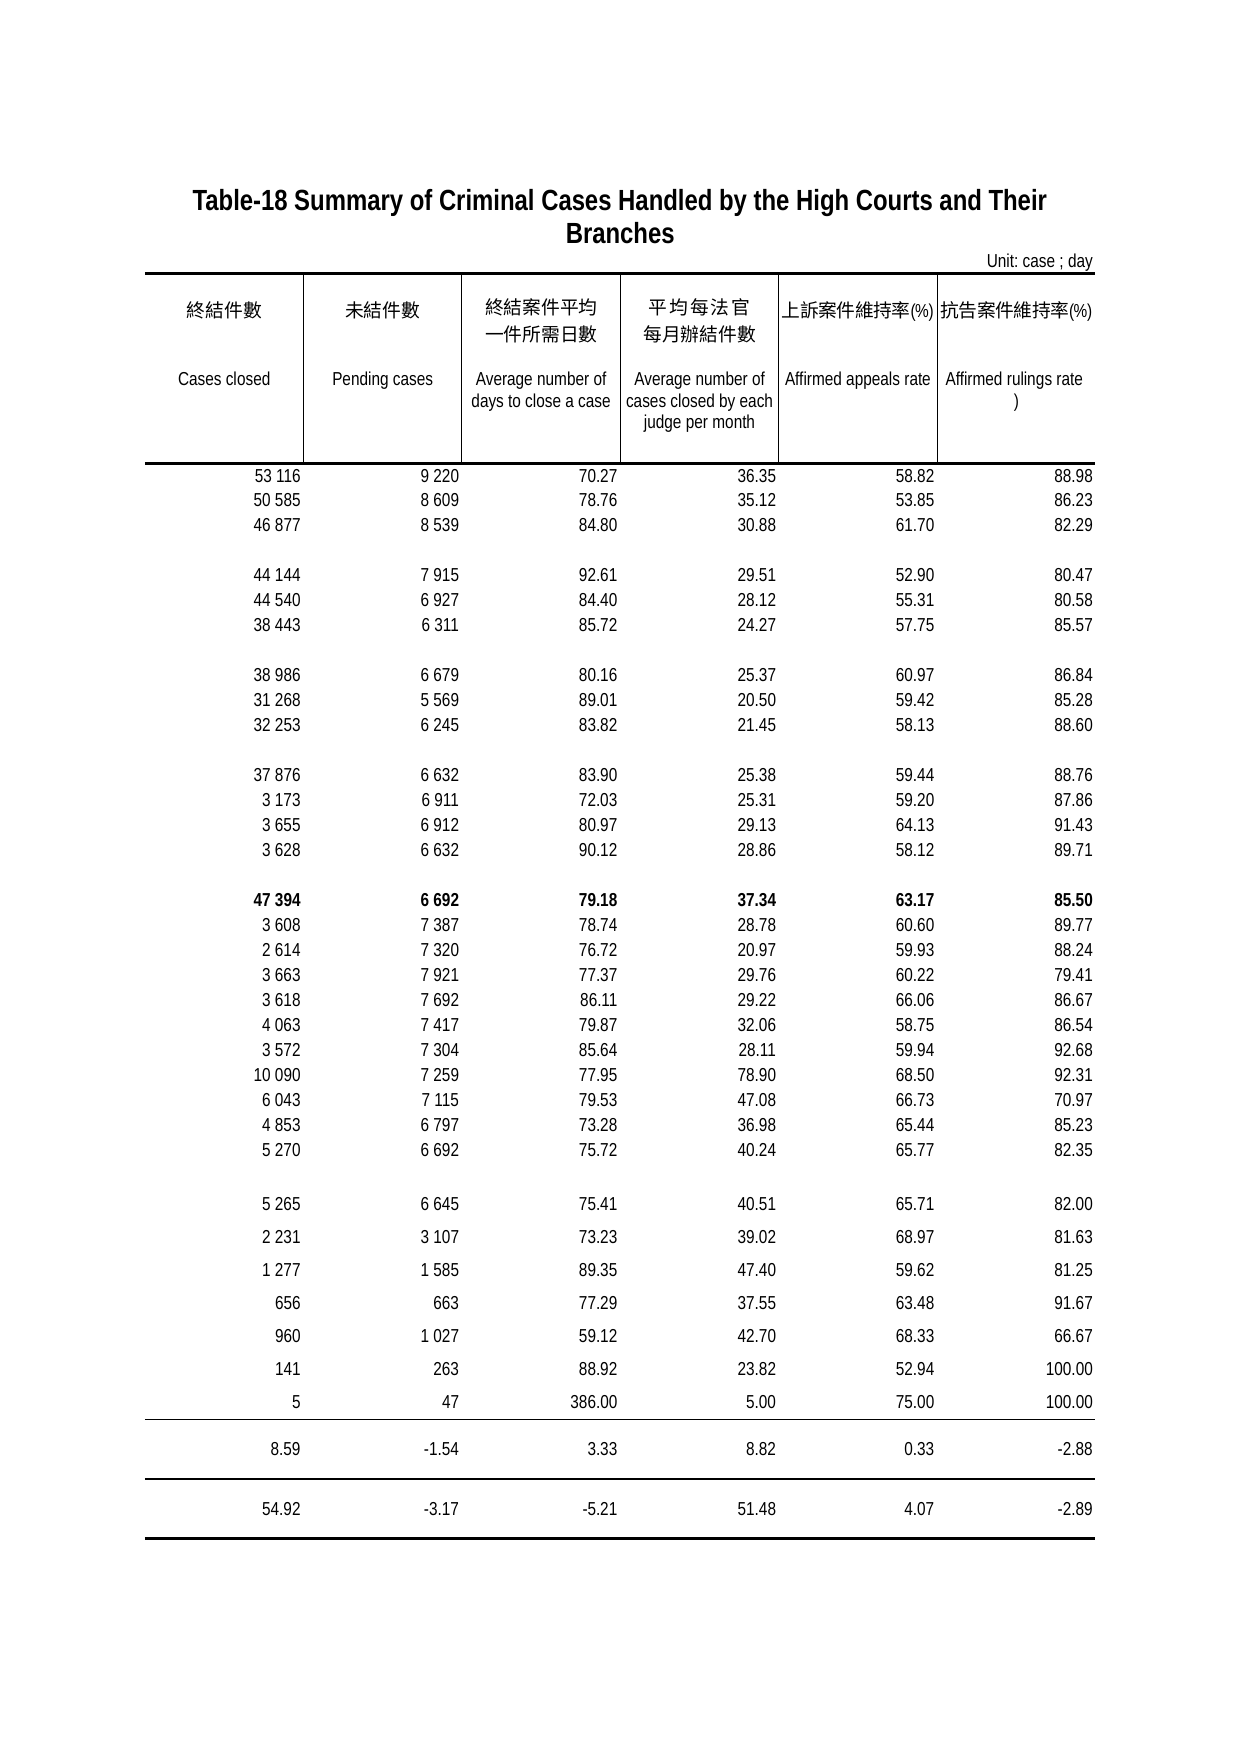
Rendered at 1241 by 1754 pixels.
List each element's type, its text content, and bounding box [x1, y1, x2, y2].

table_cell 85.72 [462, 612, 620, 637]
table_cell 6 645 [303, 1187, 462, 1220]
table_cell 3 618 [145, 987, 303, 1012]
table_cell 25.37 [620, 662, 778, 687]
table_cell 85.64 [462, 1037, 620, 1062]
table_cell 59.20 [779, 787, 937, 812]
table_cell 5 270 [145, 1137, 303, 1162]
table_cell Average number of days to close a case [462, 368, 620, 462]
table_cell 47.40 [620, 1253, 778, 1286]
table_cell 81.25 [937, 1253, 1095, 1286]
table_cell 3 663 [145, 962, 303, 987]
table_cell 66.06 [779, 987, 937, 1012]
table_cell 77.95 [462, 1062, 620, 1087]
table_cell 3.33 [462, 1420, 620, 1478]
table_cell 100.00 [937, 1386, 1095, 1419]
table_cell [303, 1162, 462, 1187]
table_cell 66.73 [779, 1087, 937, 1112]
table_cell 82.29 [937, 512, 1095, 537]
table_cell 40.24 [620, 1137, 778, 1162]
text Table-18 Summary of Criminal Cases Handled by the High Courts and Their Branches [148, 183, 1092, 250]
table_cell 85.50 [937, 887, 1095, 912]
table_cell 52.94 [779, 1353, 937, 1386]
table_cell 55.31 [779, 587, 937, 612]
table_cell [779, 637, 937, 662]
table_cell 77.29 [462, 1286, 620, 1319]
table_cell 86.11 [462, 987, 620, 1012]
table_cell 5 265 [145, 1187, 303, 1220]
table_cell 38 986 [145, 662, 303, 687]
table_cell [779, 1162, 937, 1187]
table_cell 77.37 [462, 962, 620, 987]
table_cell 57.75 [779, 612, 937, 637]
table_cell [462, 637, 620, 662]
table_cell Affirmed appeals rate [779, 368, 937, 462]
table_cell 24.27 [620, 612, 778, 637]
table_cell 86.23 [937, 487, 1095, 512]
table_cell 92.61 [462, 562, 620, 587]
table_cell 90.12 [462, 837, 620, 862]
table_cell 5.00 [620, 1386, 778, 1419]
table_cell 4 063 [145, 1012, 303, 1037]
table_cell Affirmed rulings rate ) [938, 368, 1095, 462]
table_cell 6 911 [303, 787, 462, 812]
table_cell Pending cases [304, 368, 461, 462]
table_cell 60.60 [779, 912, 937, 937]
table_cell 68.97 [779, 1220, 937, 1253]
table_cell 25.31 [620, 787, 778, 812]
table_cell 82.35 [937, 1137, 1095, 1162]
table_cell 91.43 [937, 812, 1095, 837]
table_cell 47.08 [620, 1087, 778, 1112]
table_cell [620, 537, 778, 562]
table_cell 35.12 [620, 487, 778, 512]
table_cell 58.13 [779, 712, 937, 737]
table_header 未結件數 [304, 275, 461, 366]
table_cell 5 [145, 1386, 303, 1419]
table_cell 7 259 [303, 1062, 462, 1087]
table_cell 7 921 [303, 962, 462, 987]
table_cell 6 912 [303, 812, 462, 837]
table_cell 5 569 [303, 687, 462, 712]
table_cell 4 853 [145, 1112, 303, 1137]
table_cell -2.88 [937, 1420, 1095, 1478]
table_cell 6 797 [303, 1112, 462, 1137]
table_cell 32.06 [620, 1012, 778, 1037]
table_cell 89.01 [462, 687, 620, 712]
table_cell 73.28 [462, 1112, 620, 1137]
table_cell [779, 862, 937, 887]
table_cell 21.45 [620, 712, 778, 737]
table_cell 7 304 [303, 1037, 462, 1062]
table_cell 29.76 [620, 962, 778, 987]
table_cell 1 027 [303, 1319, 462, 1352]
table_cell 39.02 [620, 1220, 778, 1253]
table_cell 6 679 [303, 662, 462, 687]
table_cell 89.71 [937, 837, 1095, 862]
table_cell 7 387 [303, 912, 462, 937]
table_cell [779, 737, 937, 762]
table_cell 59.62 [779, 1253, 937, 1286]
table_cell [462, 537, 620, 562]
table_cell 78.74 [462, 912, 620, 937]
table_cell 91.67 [937, 1286, 1095, 1319]
table_cell 60.22 [779, 962, 937, 987]
table_cell 0.33 [779, 1420, 937, 1478]
table_cell 38 443 [145, 612, 303, 637]
table_cell 9 220 [303, 465, 462, 487]
table_cell 88.92 [462, 1353, 620, 1386]
table_cell 89.35 [462, 1253, 620, 1286]
table_cell 3 173 [145, 787, 303, 812]
table_cell 70.27 [462, 465, 620, 487]
table_cell 85.23 [937, 1112, 1095, 1137]
table_cell 78.90 [620, 1062, 778, 1087]
table_cell 28.12 [620, 587, 778, 612]
table_cell -2.89 [937, 1480, 1095, 1537]
table_cell 85.28 [937, 687, 1095, 712]
table_cell 59.12 [462, 1319, 620, 1352]
table_cell 44 144 [145, 562, 303, 587]
table_cell 65.77 [779, 1137, 937, 1162]
table_cell 7 915 [303, 562, 462, 587]
table_cell 37.34 [620, 887, 778, 912]
table_cell 53.85 [779, 487, 937, 512]
table_cell 83.90 [462, 762, 620, 787]
table_cell 10 090 [145, 1062, 303, 1087]
table_cell 8.82 [620, 1420, 778, 1478]
table_cell 75.00 [779, 1386, 937, 1419]
table_cell 79.87 [462, 1012, 620, 1037]
table_cell 6 043 [145, 1087, 303, 1112]
table_cell 72.03 [462, 787, 620, 812]
table_cell 59.44 [779, 762, 937, 787]
table_cell 29.13 [620, 812, 778, 837]
table_cell 2 231 [145, 1220, 303, 1253]
table_cell 88.24 [937, 937, 1095, 962]
table_cell 28.78 [620, 912, 778, 937]
text Unit: case ; day [148, 250, 1092, 272]
table_header 平均每法官 每月辦結件數 [621, 275, 778, 366]
table_cell 84.80 [462, 512, 620, 537]
table_cell 6 632 [303, 837, 462, 862]
table_cell 86.67 [937, 987, 1095, 1012]
table_cell 75.72 [462, 1137, 620, 1162]
table_cell 76.72 [462, 937, 620, 962]
table_cell 68.50 [779, 1062, 937, 1087]
table_cell 59.94 [779, 1037, 937, 1062]
table_cell 44 540 [145, 587, 303, 612]
table_cell 68.33 [779, 1319, 937, 1352]
table_cell 42.70 [620, 1319, 778, 1352]
table_cell 3 107 [303, 1220, 462, 1253]
table_cell [779, 537, 937, 562]
table_cell 60.97 [779, 662, 937, 687]
table_cell 58.12 [779, 837, 937, 862]
table_cell 1 277 [145, 1253, 303, 1286]
table_cell 59.93 [779, 937, 937, 962]
table_cell 6 692 [303, 1137, 462, 1162]
table_cell [145, 637, 303, 662]
table_cell 23.82 [620, 1353, 778, 1386]
table_cell 66.67 [937, 1319, 1095, 1352]
table_cell 3 572 [145, 1037, 303, 1062]
table_cell 73.23 [462, 1220, 620, 1253]
table_cell 58.75 [779, 1012, 937, 1037]
table_cell 29.22 [620, 987, 778, 1012]
table_cell 70.97 [937, 1087, 1095, 1112]
table_cell 8 539 [303, 512, 462, 537]
table_cell 61.70 [779, 512, 937, 537]
table_cell Average number of cases closed by each judge per month [621, 368, 778, 462]
table_cell [145, 1162, 303, 1187]
table_cell 80.58 [937, 587, 1095, 612]
table_cell 6 632 [303, 762, 462, 787]
table_header 終結案件平均 一件所需日數 [462, 275, 620, 366]
table_cell 52.90 [779, 562, 937, 587]
table_cell 1 585 [303, 1253, 462, 1286]
table_cell [937, 737, 1095, 762]
table_cell 6 692 [303, 887, 462, 912]
table_cell 63.48 [779, 1286, 937, 1319]
table_header 上訴案件維持率(%) [779, 275, 937, 366]
table_cell -1.54 [303, 1420, 462, 1478]
table_cell 37 876 [145, 762, 303, 787]
table_cell 6 311 [303, 612, 462, 637]
table_cell [937, 862, 1095, 887]
table_cell 656 [145, 1286, 303, 1319]
table_cell 59.42 [779, 687, 937, 712]
table_cell 87.86 [937, 787, 1095, 812]
table_cell 6 927 [303, 587, 462, 612]
table_cell 30.88 [620, 512, 778, 537]
table_cell 79.18 [462, 887, 620, 912]
table_cell [462, 862, 620, 887]
table_cell 51.48 [620, 1480, 778, 1537]
table_cell 63.17 [779, 887, 937, 912]
table_cell 32 253 [145, 712, 303, 737]
table_cell 40.51 [620, 1187, 778, 1220]
table_cell Cases closed [145, 368, 303, 462]
table_cell 960 [145, 1319, 303, 1352]
table_cell 89.77 [937, 912, 1095, 937]
table_cell 7 692 [303, 987, 462, 1012]
table_cell 29.51 [620, 562, 778, 587]
table_cell 92.31 [937, 1062, 1095, 1087]
table_cell 78.76 [462, 487, 620, 512]
table_cell [620, 737, 778, 762]
table_cell 25.38 [620, 762, 778, 787]
table_cell 84.40 [462, 587, 620, 612]
table_cell 20.97 [620, 937, 778, 962]
table_cell 100.00 [937, 1353, 1095, 1386]
table_cell 47 [303, 1386, 462, 1419]
table_cell 86.84 [937, 662, 1095, 687]
table_cell 28.86 [620, 837, 778, 862]
table_cell 7 417 [303, 1012, 462, 1037]
table_cell [937, 537, 1095, 562]
table_cell [145, 537, 303, 562]
table_cell 47 394 [145, 887, 303, 912]
table_cell 36.35 [620, 465, 778, 487]
table_cell 386.00 [462, 1386, 620, 1419]
table_cell 79.53 [462, 1087, 620, 1112]
table_cell 65.44 [779, 1112, 937, 1137]
table_cell 86.54 [937, 1012, 1095, 1037]
table_cell 53 116 [145, 465, 303, 487]
table_cell 65.71 [779, 1187, 937, 1220]
table_cell [937, 637, 1095, 662]
table_cell 88.98 [937, 465, 1095, 487]
table_cell 46 877 [145, 512, 303, 537]
table_cell 83.82 [462, 712, 620, 737]
table_cell [620, 862, 778, 887]
table_cell 81.63 [937, 1220, 1095, 1253]
table_cell 82.00 [937, 1187, 1095, 1220]
table_cell 79.41 [937, 962, 1095, 987]
table_cell 85.57 [937, 612, 1095, 637]
table_cell 7 320 [303, 937, 462, 962]
table_cell 36.98 [620, 1112, 778, 1137]
table_cell 20.50 [620, 687, 778, 712]
table_cell 2 614 [145, 937, 303, 962]
table_cell 88.60 [937, 712, 1095, 737]
table_cell 663 [303, 1286, 462, 1319]
table_cell [620, 637, 778, 662]
table_cell [303, 737, 462, 762]
table_cell 8.59 [145, 1420, 303, 1478]
table_cell 7 115 [303, 1087, 462, 1112]
table_cell 28.11 [620, 1037, 778, 1062]
table_cell 141 [145, 1353, 303, 1386]
table_cell 88.76 [937, 762, 1095, 787]
table_cell 80.47 [937, 562, 1095, 587]
table_cell 8 609 [303, 487, 462, 512]
table_cell -5.21 [462, 1480, 620, 1537]
table_cell 54.92 [145, 1480, 303, 1537]
table_cell [937, 1162, 1095, 1187]
table_cell 64.13 [779, 812, 937, 837]
table_header 抗告案件維持率(%) [938, 275, 1095, 366]
table_cell 6 245 [303, 712, 462, 737]
table_cell 263 [303, 1353, 462, 1386]
table_cell 80.16 [462, 662, 620, 687]
table_cell 80.97 [462, 812, 620, 837]
table_cell [462, 1162, 620, 1187]
table_cell -3.17 [303, 1480, 462, 1537]
table_cell [145, 737, 303, 762]
table_cell 3 608 [145, 912, 303, 937]
table_header 終結件數 [145, 275, 303, 366]
table_cell [620, 1162, 778, 1187]
table_cell 50 585 [145, 487, 303, 512]
table_cell 3 655 [145, 812, 303, 837]
table_cell 3 628 [145, 837, 303, 862]
table_cell [303, 637, 462, 662]
table_cell 58.82 [779, 465, 937, 487]
table_cell [303, 862, 462, 887]
table_cell 92.68 [937, 1037, 1095, 1062]
table_cell [303, 537, 462, 562]
table_cell [462, 737, 620, 762]
table_cell 75.41 [462, 1187, 620, 1220]
table_cell 37.55 [620, 1286, 778, 1319]
table_cell [145, 862, 303, 887]
table_cell 31 268 [145, 687, 303, 712]
table_cell 4.07 [779, 1480, 937, 1537]
